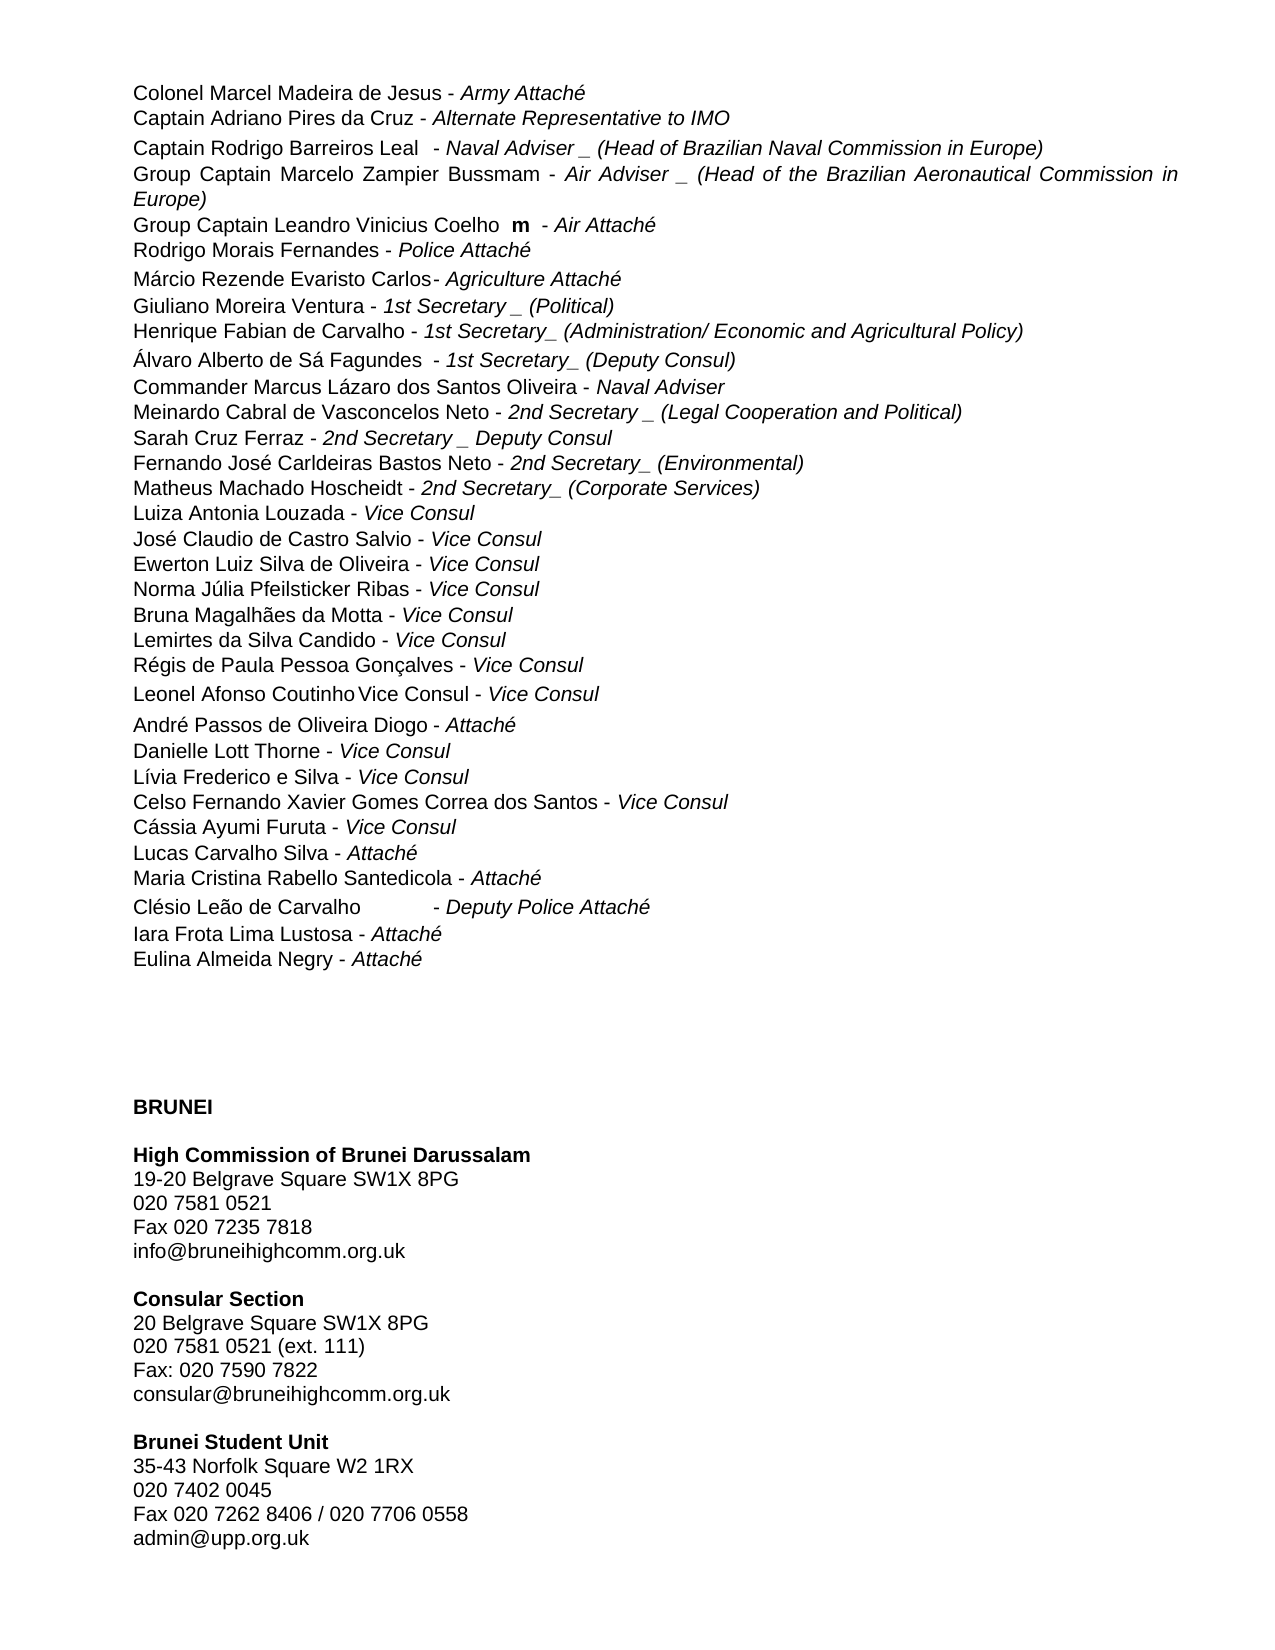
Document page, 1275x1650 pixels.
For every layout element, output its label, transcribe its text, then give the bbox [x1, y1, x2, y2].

subtitle Brunei Student Unit [133, 1430, 1181, 1454]
text Colonel Marcel Madeira de Jesus - Army Attaché [133, 81, 1181, 105]
text Bruna Magalhães da Motta - Vice Consul [133, 602, 1181, 626]
text info@bruneihighcomm.org.uk [133, 1238, 1181, 1262]
text Régis de Paula Pessoa Gonçalves - Vice Consul [133, 653, 1181, 677]
text Norma Júlia Pfeilsticker Ribas - Vice Consul [133, 577, 1181, 601]
text Captain Adriano Pires da Cruz - Alternate Representative to IMO [133, 106, 1181, 130]
text admin@upp.org.uk [133, 1526, 1181, 1550]
text Fernando José Carldeiras Bastos Neto - 2nd Secretary_ (Environmental) [133, 451, 1181, 474]
text Captain Rodrigo Barreiros Leal - Naval Adviser _ (Head of Brazilian Naval Commission in Europe) [133, 132, 1181, 160]
text consular@bruneihighcomm.org.uk [133, 1382, 1181, 1406]
text Group Captain Leandro Vinicius Coelho m - Air Attaché [133, 213, 1181, 237]
text Márcio Rezende Evaristo Carlos - Agriculture Attaché [133, 263, 1181, 292]
subtitle High Commission of Brunei Darussalam [133, 1143, 1181, 1167]
text Fax 020 7262 8406 / 020 7706 0558 [133, 1502, 1181, 1526]
text 020 7581 0521 [133, 1191, 1181, 1214]
text Luiza Antonia Louzada - Vice Consul [133, 501, 1181, 525]
text Iara Frota Lima Lustosa - Attaché [133, 922, 1181, 946]
text Leonel Afonso Coutinho Vice Consul - Vice Consul [133, 678, 1181, 707]
text Fax: 020 7590 7822 [133, 1358, 1181, 1382]
subtitle BRUNEI [133, 1095, 1181, 1119]
text Clésio Leão de Carvalho - Deputy Police Attaché [133, 891, 1181, 920]
text Commander Marcus Lázaro dos Santos Oliveira - Naval Adviser [133, 375, 1181, 399]
text Álvaro Alberto de Sá Fagundes - 1st Secretary_ (Deputy Consul) [133, 344, 1181, 373]
text Sarah Cruz Ferraz - 2nd Secretary _ Deputy Consul [133, 425, 1181, 449]
text Lemirtes da Silva Candido - Vice Consul [133, 628, 1181, 652]
text 19-20 Belgrave Square SW1X 8PG [133, 1167, 1181, 1191]
text Celso Fernando Xavier Gomes Correa dos Santos - Vice Consul [133, 790, 1181, 814]
text Eulina Almeida Negry - Attaché [133, 947, 1181, 971]
text Meinardo Cabral de Vasconcelos Neto - 2nd Secretary _ (Legal Cooperation and Political) [133, 400, 1181, 424]
text Group Captain Marcelo Zampier Bussmam - Air Adviser _ (Head of the Brazilian Aeronautical Commission in Europe) [133, 162, 1181, 211]
text José Claudio de Castro Salvio - Vice Consul [133, 527, 1181, 551]
text Maria Cristina Rabello Santedicola - Attaché [133, 866, 1181, 890]
text Fax 020 7235 7818 [133, 1214, 1181, 1238]
text Cássia Ayumi Furuta - Vice Consul [133, 815, 1181, 839]
text Lívia Frederico e Silva - Vice Consul [133, 764, 1181, 788]
text Henrique Fabian de Carvalho - 1st Secretary_ (Administration/ Economic and Agricultural Policy) [133, 319, 1181, 343]
subtitle Consular Section [133, 1286, 1181, 1310]
text 020 7581 0521 (ext. 111) [133, 1334, 1181, 1358]
text Giuliano Moreira Ventura - 1st Secretary _ (Political) [133, 294, 1181, 318]
text Ewerton Luiz Silva de Oliveira - Vice Consul [133, 552, 1181, 576]
text 35-43 Norfolk Square W2 1RX [133, 1454, 1181, 1478]
text 020 7402 0045 [133, 1478, 1181, 1502]
text Danielle Lott Thorne - Vice Consul [133, 739, 1181, 763]
text André Passos de Oliveira Diogo - Attaché [133, 709, 1181, 738]
text Matheus Machado Hoscheidt - 2nd Secretary_ (Corporate Services) [133, 476, 1181, 500]
text Lucas Carvalho Silva - Attaché [133, 841, 1181, 864]
text 20 Belgrave Square SW1X 8PG [133, 1310, 1181, 1334]
text Rodrigo Morais Fernandes - Police Attaché [133, 238, 1181, 262]
